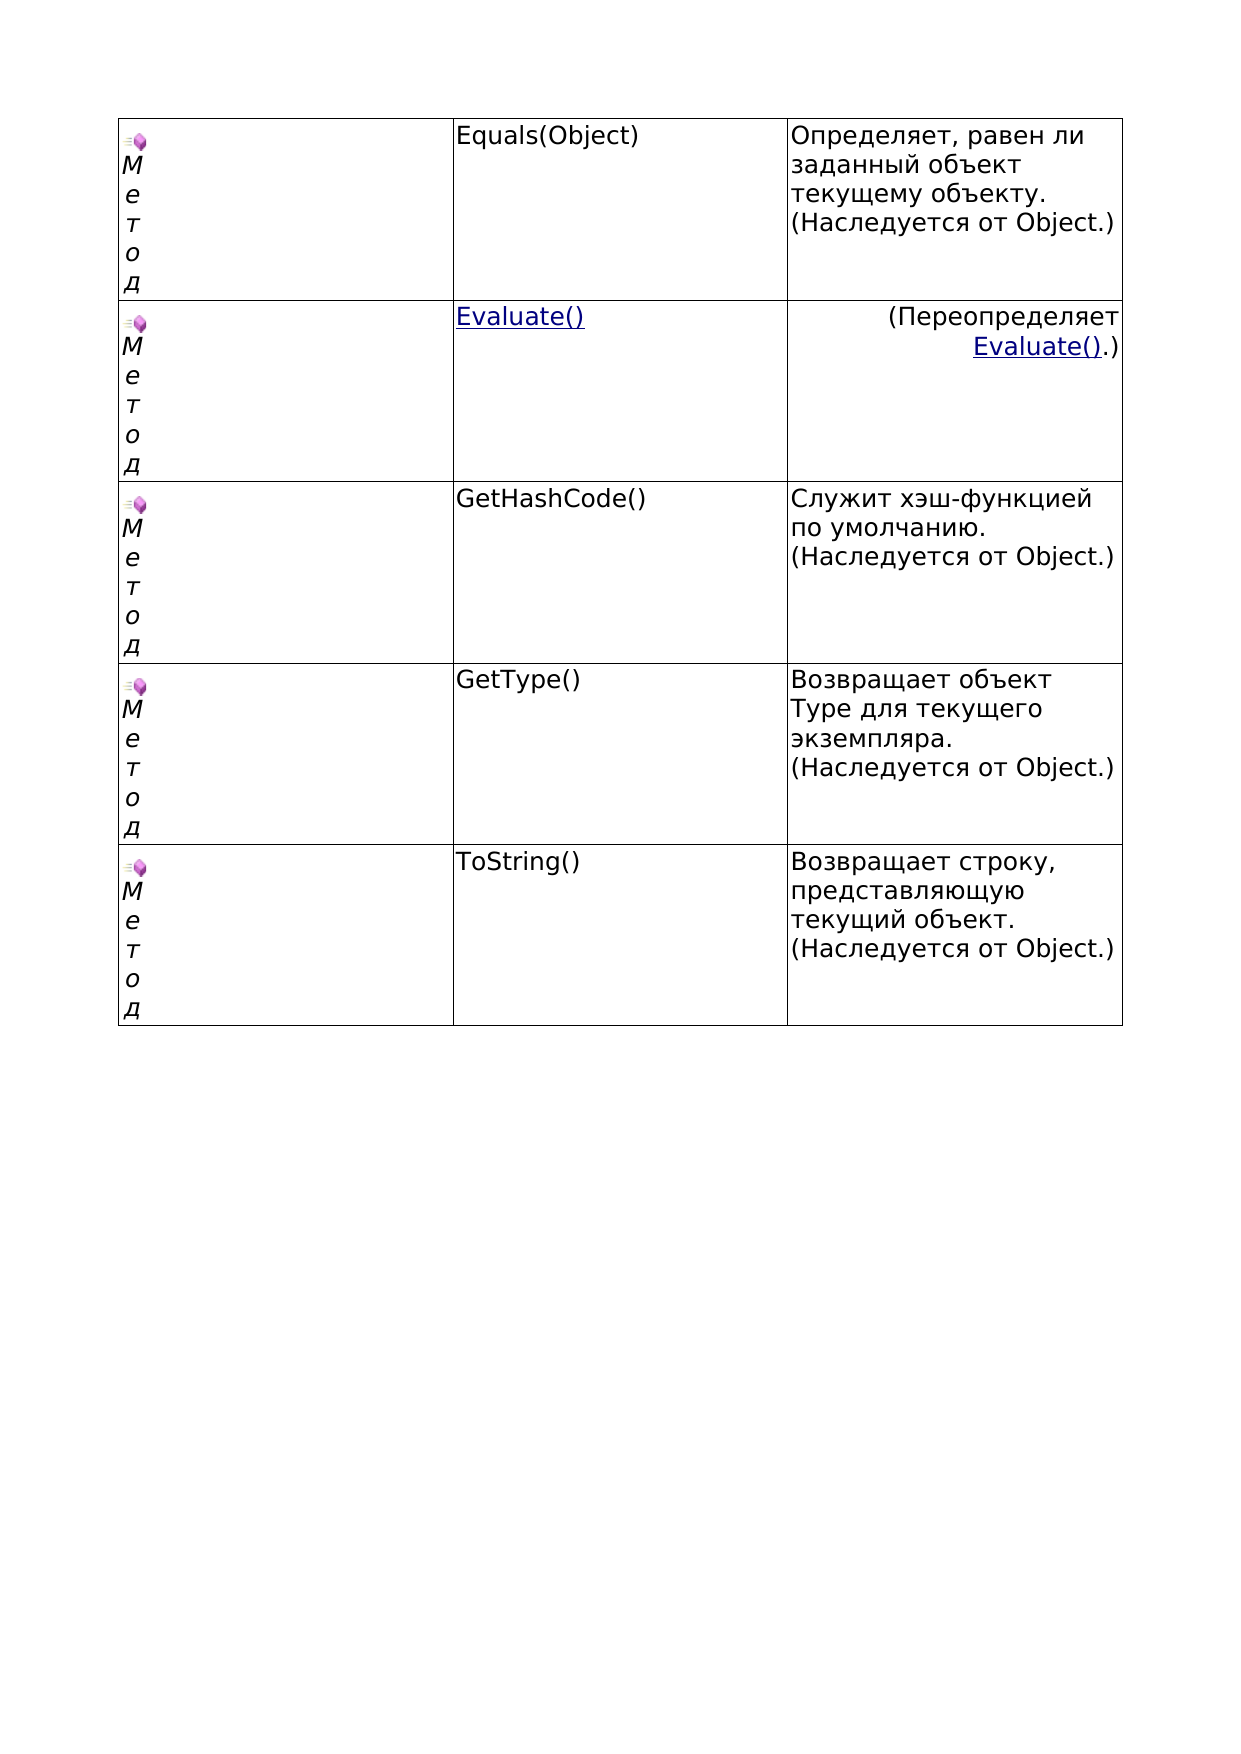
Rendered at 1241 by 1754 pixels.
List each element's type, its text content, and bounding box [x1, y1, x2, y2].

table_cell Evaluate() [454, 301, 787, 481]
table_cell [119, 664, 453, 844]
table_cell Возвращает объект Type для текущего экземпляра. (Наследуется от Object.) [788, 664, 1122, 844]
table_cell Возвращает строку, представляющую текущий объект. (Наследуется от Object.) [788, 845, 1122, 1025]
table_cell (Переопределяет Evaluate().) [788, 301, 1122, 481]
table_cell Equals(Object) [454, 119, 787, 299]
table_cell [119, 301, 453, 481]
picture [121, 315, 147, 333]
picture [121, 496, 147, 514]
table_cell Служит хэш-функцией по умолчанию. (Наследуется от Object.) [788, 482, 1122, 662]
table_cell [119, 845, 453, 1025]
table_cell Определяет, равен ли заданный объект текущему объекту. (Наследуется от Object.) [788, 119, 1122, 299]
table_cell [119, 482, 453, 662]
picture [121, 678, 147, 696]
table_cell ToString() [454, 845, 787, 1025]
table_cell GetType() [454, 664, 787, 844]
table_cell GetHashCode() [454, 482, 787, 662]
table_cell [119, 119, 453, 299]
picture [121, 859, 147, 877]
picture [121, 133, 147, 151]
